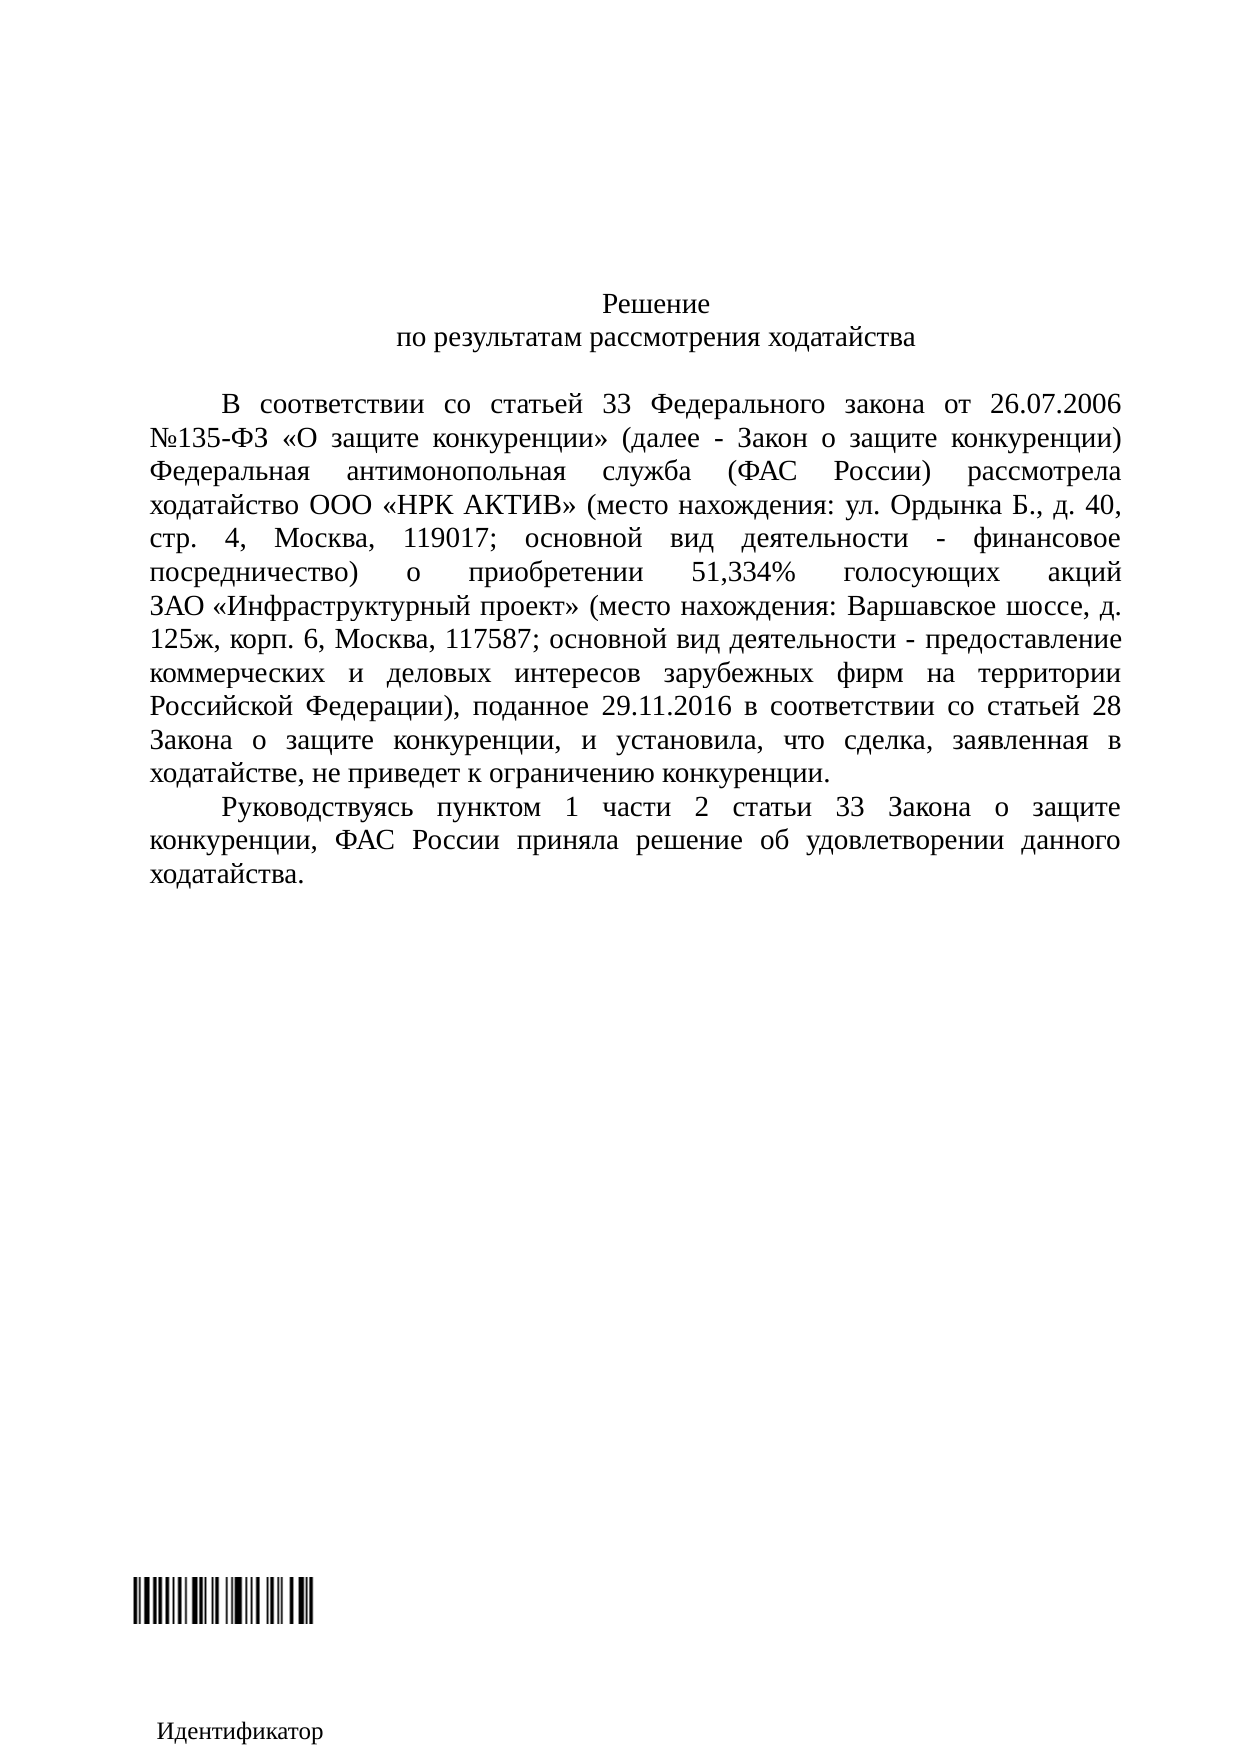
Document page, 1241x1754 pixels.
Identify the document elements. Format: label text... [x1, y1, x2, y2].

picture [118, 1577, 331, 1624]
text Решение [118, 286, 1122, 319]
text по результатам рассмотрения ходатайства [118, 319, 1122, 353]
text Руководствуясь пунктом 1 части 2 статьи 33 Закона о защите конкуренции, ФАС России приняла решение об удовлетворении данного ходатайства. [149, 789, 1122, 889]
text В соответствии со статьей 33 Федерального закона от 26.07.2006 №135‑ФЗ «О защите конкуренции» (далее - Закон о защите конкуренции) Федеральная антимонопольная служба (ФАС России) рассмотрела ходатайство ООО «НРК АКТИВ» (место нахождения: ул. Ордынка Б., д. 40, стр. 4, Москва, 119017; основной вид деятельности - финансовое посредничество) о приобретении 51,334% голосующих акций ЗАО «Инфраструктурный проект» (место нахождения: Варшавское шоссе, д. 125ж, корп. 6, Москва, 117587; основной вид деятельности - предоставление коммерческих и деловых интересов зарубежных фирм на территории Российской Федерации), поданное 29.11.2016 в соответствии со статьей 28 Закона о защите конкуренции, и установила, что сделка, заявленная в ходатайстве, не приведет к ограничению конкуренции. [149, 386, 1122, 789]
